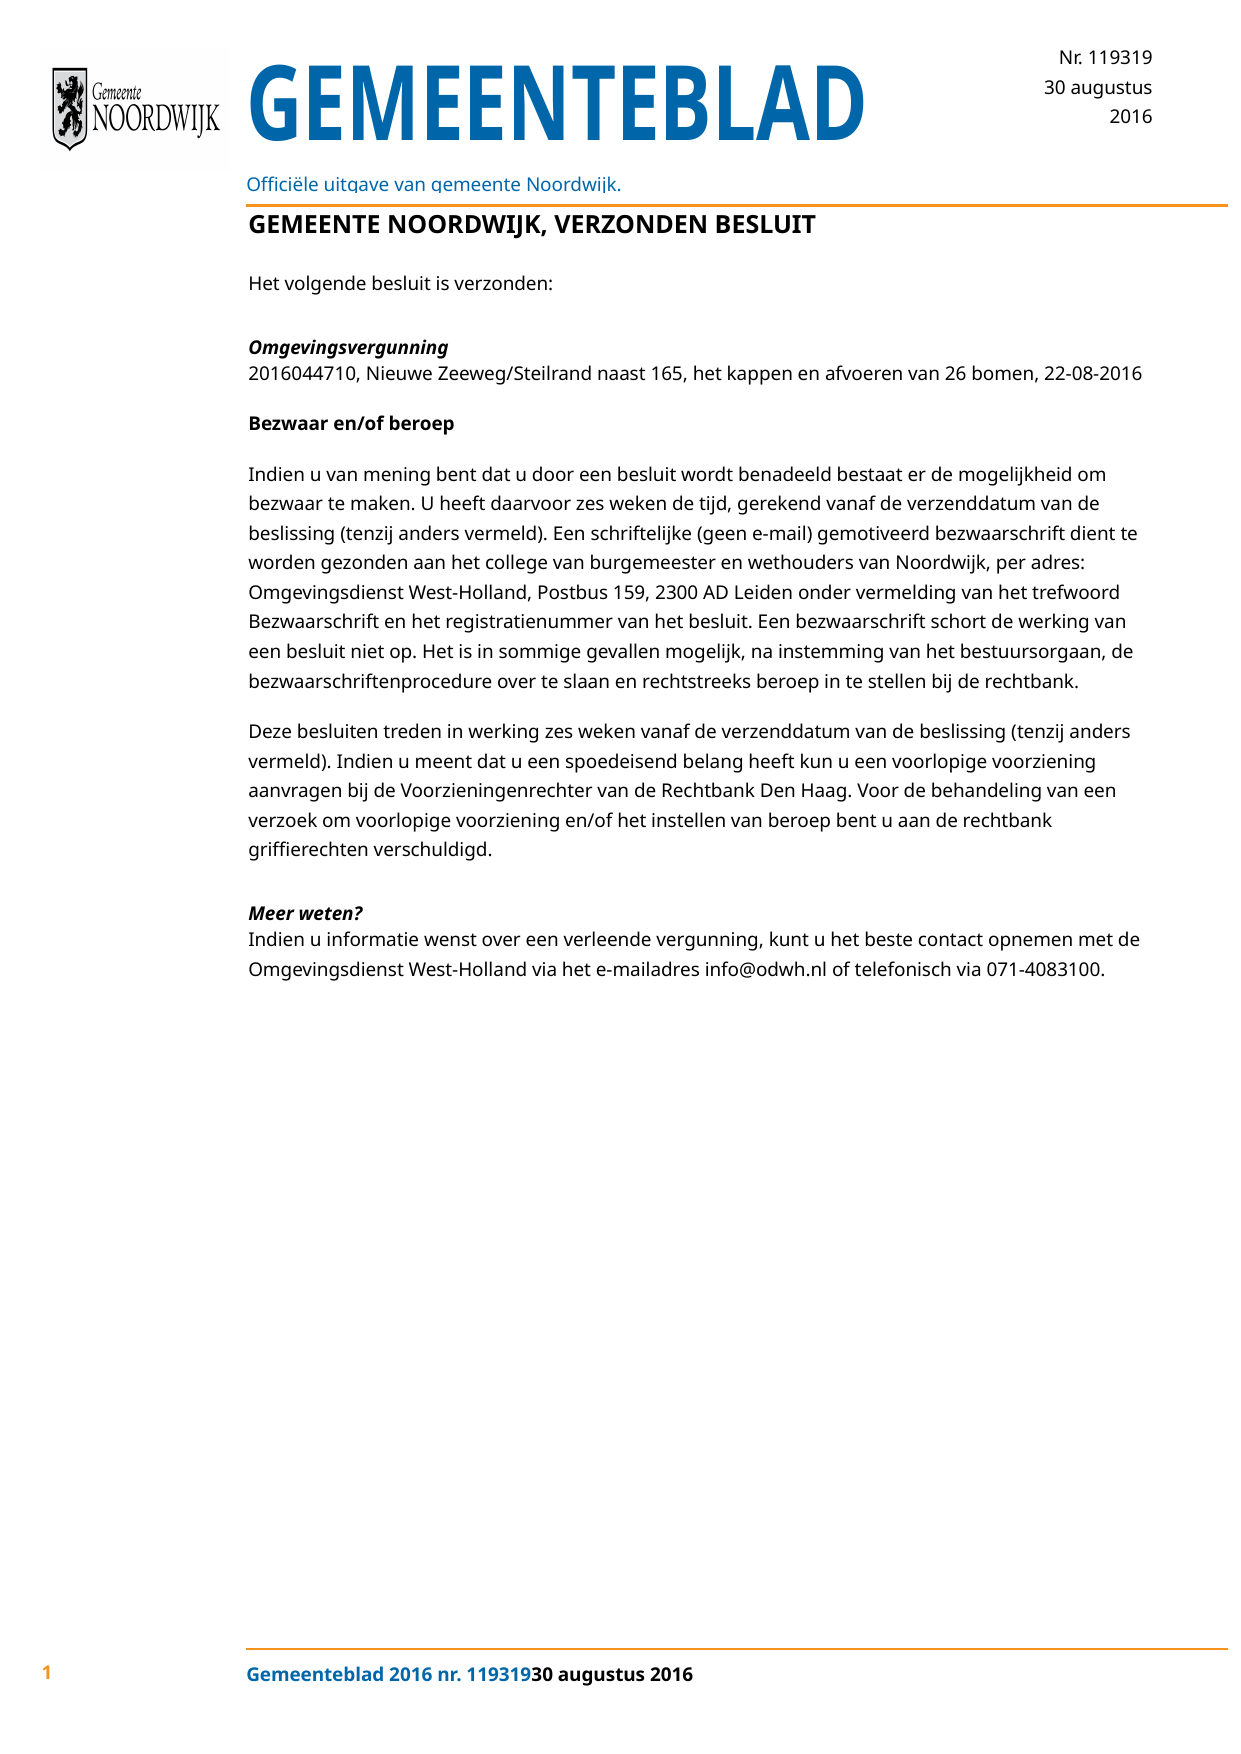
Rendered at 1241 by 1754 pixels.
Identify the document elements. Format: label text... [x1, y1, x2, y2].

text Meer weten? [248, 901, 1152, 926]
text 2016044710, Nieuwe Zeeweg/Steilrand naast 165, het kappen en afvoeren van 26 bomen, 22-08-2016 [248, 360, 1152, 386]
text Indien u van mening bent dat u door een besluit wordt benadeeld bestaat er de mogelijkheid om bezwaar te maken. U heeft daarvoor zes weken de tijd, gerekend vanaf de verzenddatum van de beslissing (tenzij anders vermeld). Een schriftelijke (geen e-mail) gemotiveerd bezwaarschrift dient te worden gezonden aan het college van burgemeester en wethouders van Noordwijk, per adres: Omgevingsdienst West-Holland, Postbus 159, 2300 AD Leiden onder vermelding van het trefwoord Bezwaarschrift en het registratienummer van het besluit. Een bezwaarschrift schort de werking van een besluit niet op. Het is in sommige gevallen mogelijk, na instemming van het bestuursorgaan, de bezwaarschriftenprocedure over te slaan en rechtstreeks beroep in te stellen bij de rechtbank. [248, 461, 1152, 694]
text Deze besluiten treden in werking zes weken vanaf de verzenddatum van de beslissing (tenzij anders vermeld). Indien u meent dat u een spoedeisend belang heeft kun u een voorlopige voorziening aanvragen bij de Voorzieningenrechter van de Rechtbank Den Haag. Voor de behandeling van een verzoek om voorlopige voorziening en/of het instellen van beroep bent u aan de rechtbank griffierechten verschuldigd. [248, 718, 1152, 862]
text Het volgende besluit is verzonden: [248, 270, 1152, 296]
text Omgevingsvergunning [248, 334, 1152, 360]
picture [41, 47, 231, 172]
text Bezwaar en/of beroep [248, 410, 1152, 436]
text GEMEENTE NOORDWIJK, VERZONDEN BESLUIT [248, 207, 1152, 241]
text Indien u informatie wenst over een verleende vergunning, kunt u het beste contact opnemen met de Omgevingsdienst West-Holland via het e-mailadres info@odwh.nl of telefonisch via 071-4083100. [248, 926, 1152, 982]
